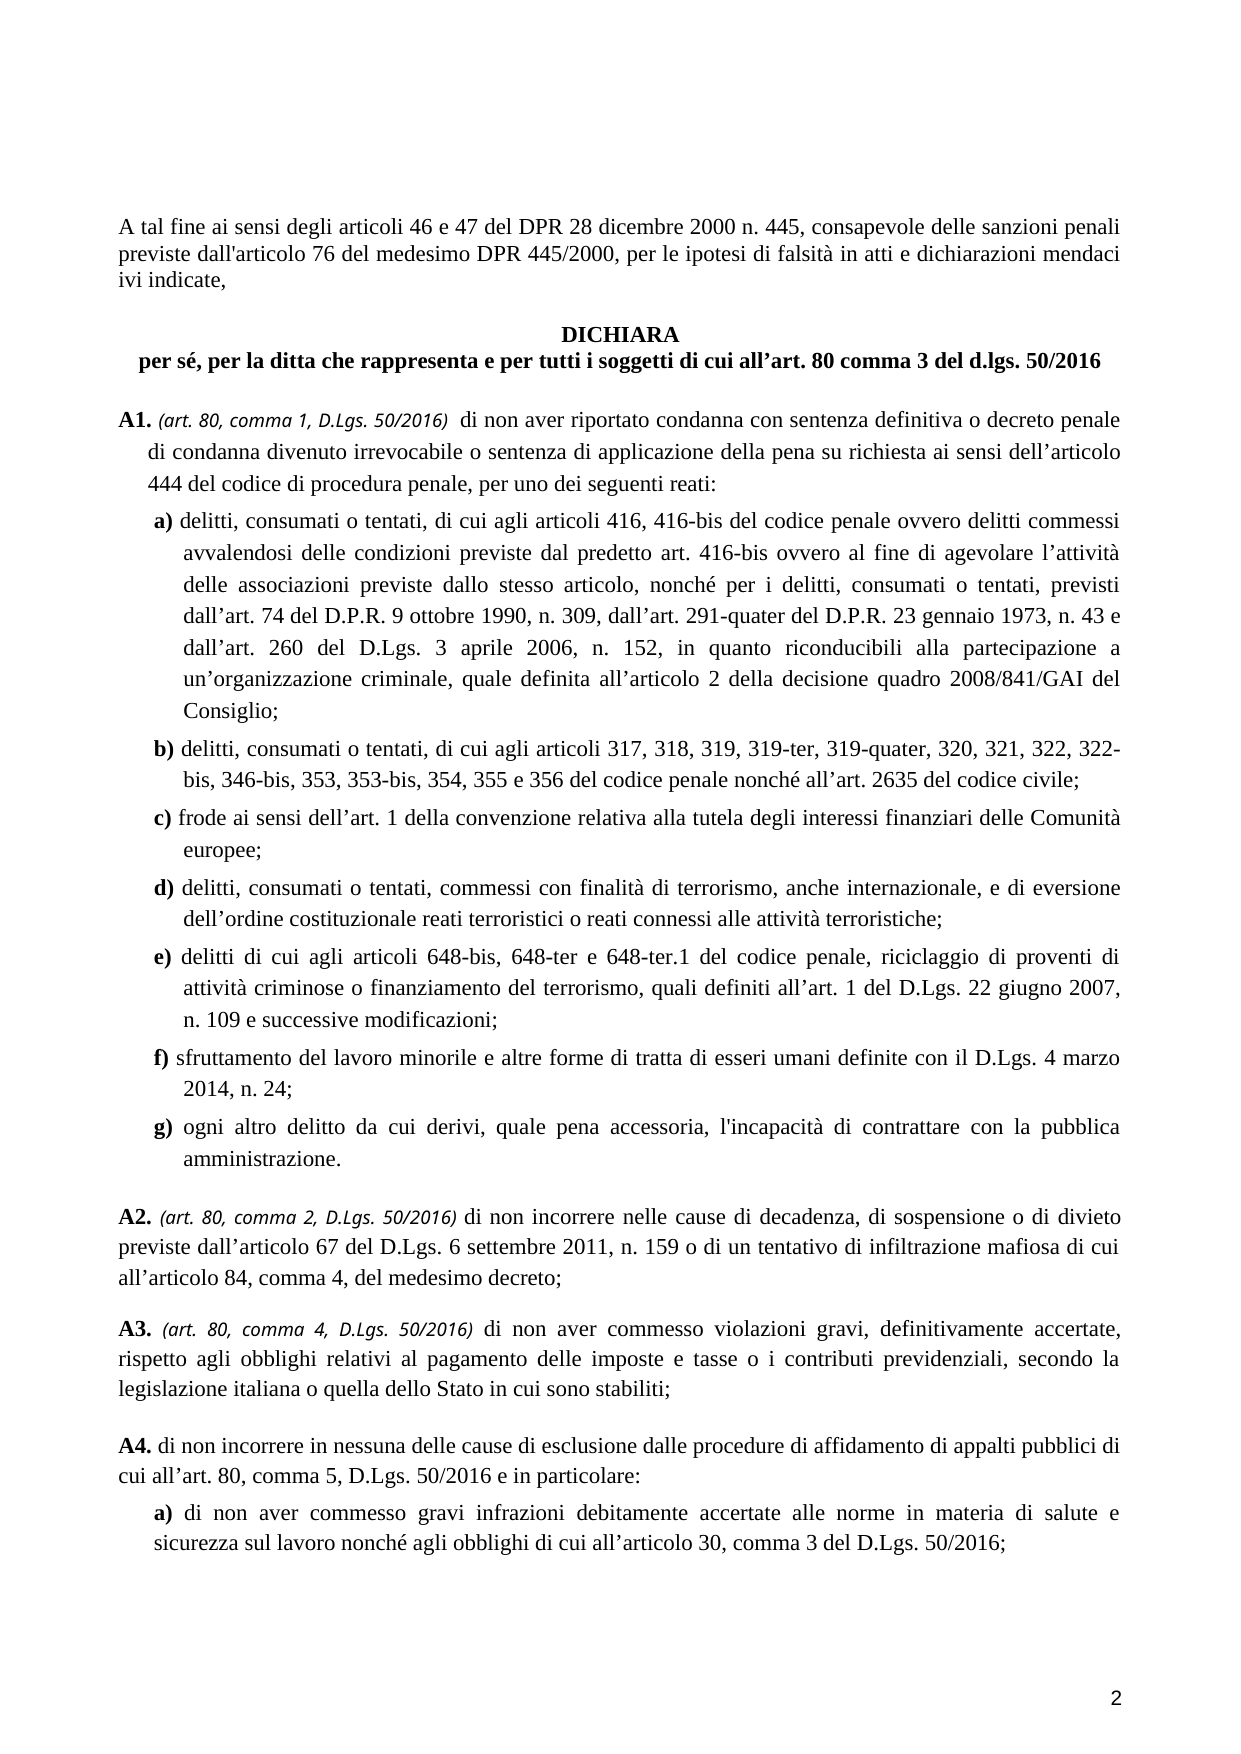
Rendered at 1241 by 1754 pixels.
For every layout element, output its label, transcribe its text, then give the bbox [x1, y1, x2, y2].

text b) delitti, consumati o tentati, di cui agli articoli 317, 318, 319, 319-ter, 319-quater, 320, 321, 322, 322-bis, 346-bis, 353, 353-bis, 354, 355 e 356 del codice penale nonché all’art. 2635 del codice civile; [154, 735, 1122, 793]
text A2. (art. 80, comma 2, D.Lgs. 50/2016) di non incorrere nelle cause di decadenza, di sospensione o di divieto previste dall’articolo 67 del D.Lgs. 6 settembre 2011, n. 159 o di un tentativo di infiltrazione mafiosa di cui all’articolo 84, comma 4, del medesimo decreto; [118, 1203, 1122, 1290]
text g) ogni altro delitto da cui derivi, quale pena accessoria, l'incapacità di contrattare con la pubblica amministrazione. [154, 1113, 1122, 1171]
text A3. (art. 80, comma 4, D.Lgs. 50/2016) di non aver commesso violazioni gravi, definitivamente accertate, rispetto agli obblighi relativi al pagamento delle imposte e tasse o i contributi previdenziali, secondo la legislazione italiana o quella dello Stato in cui sono stabiliti; [118, 1314, 1122, 1402]
text a) di non aver commesso gravi infrazioni debitamente accertate alle norme in materia di salute e sicurezza sul lavoro nonché agli obblighi di cui all’articolo 30, comma 3 del D.Lgs. 50/2016; [153, 1499, 1122, 1555]
text a) delitti, consumati o tentati, di cui agli articoli 416, 416-bis del codice penale ovvero delitti commessi avvalendosi delle condizioni previste dal predetto art. 416-bis ovvero al fine di agevolare l’attività delle associazioni previste dallo stesso articolo, nonché per i delitti, consumati o tentati, previsti dall’art. 74 del D.P.R. 9 ottobre 1990, n. 309, dall’art. 291-quater del D.P.R. 23 gennaio 1973, n. 43 e dall’art. 260 del D.Lgs. 3 aprile 2006, n. 152, in quanto riconducibili alla partecipazione a un’organizzazione criminale, quale definita all’articolo 2 della decisione quadro 2008/841/GAI del Consiglio; [154, 508, 1122, 723]
text d) delitti, consumati o tentati, commessi con finalità di terrorismo, anche internazionale, e di eversione dell’ordine costituzionale reati terroristici o reati connessi alle attività terroristiche; [154, 873, 1122, 931]
text A4. di non incorrere in nessuna delle cause di esclusione dalle procedure di affidamento di appalti pubblici di cui all’art. 80, comma 5, D.Lgs. 50/2016 e in particolare: [118, 1432, 1122, 1489]
text f) sfruttamento del lavoro minorile e altre forme di tratta di esseri umani definite con il D.Lgs. 4 marzo 2014, n. 24; [154, 1044, 1122, 1102]
text A tal fine ai sensi degli articoli 46 e 47 del DPR 28 dicembre 2000 n. 445, consapevole delle sanzioni penali previste dall'articolo 76 del medesimo DPR 445/2000, per le ipotesi di falsità in atti e dichiarazioni mendaci ivi indicate, [118, 213, 1122, 292]
text e) delitti di cui agli articoli 648-bis, 648-ter e 648-ter.1 del codice penale, riciclaggio di proventi di attività criminose o finanziamento del terrorismo, quali definiti all’art. 1 del D.Lgs. 22 giugno 2007, n. 109 e successive modificazioni; [154, 943, 1122, 1032]
text A1. (art. 80, comma 1, D.Lgs. 50/2016) di non aver riportato condanna con sentenza definitiva o decreto penale di condanna divenuto irrevocabile o sentenza di applicazione della pena su richiesta ai sensi dell’articolo 444 del codice di procedura penale, per uno dei seguenti reati: [118, 406, 1122, 496]
text DICHIARA [118, 321, 1122, 347]
text c) frode ai sensi dell’art. 1 della convenzione relativa alla tutela degli interessi finanziari delle Comunità europee; [154, 804, 1122, 862]
text per sé, per la ditta che rappresenta e per tutti i soggetti di cui all’art. 80 comma 3 del d.lgs. 50/2016 [118, 347, 1122, 374]
